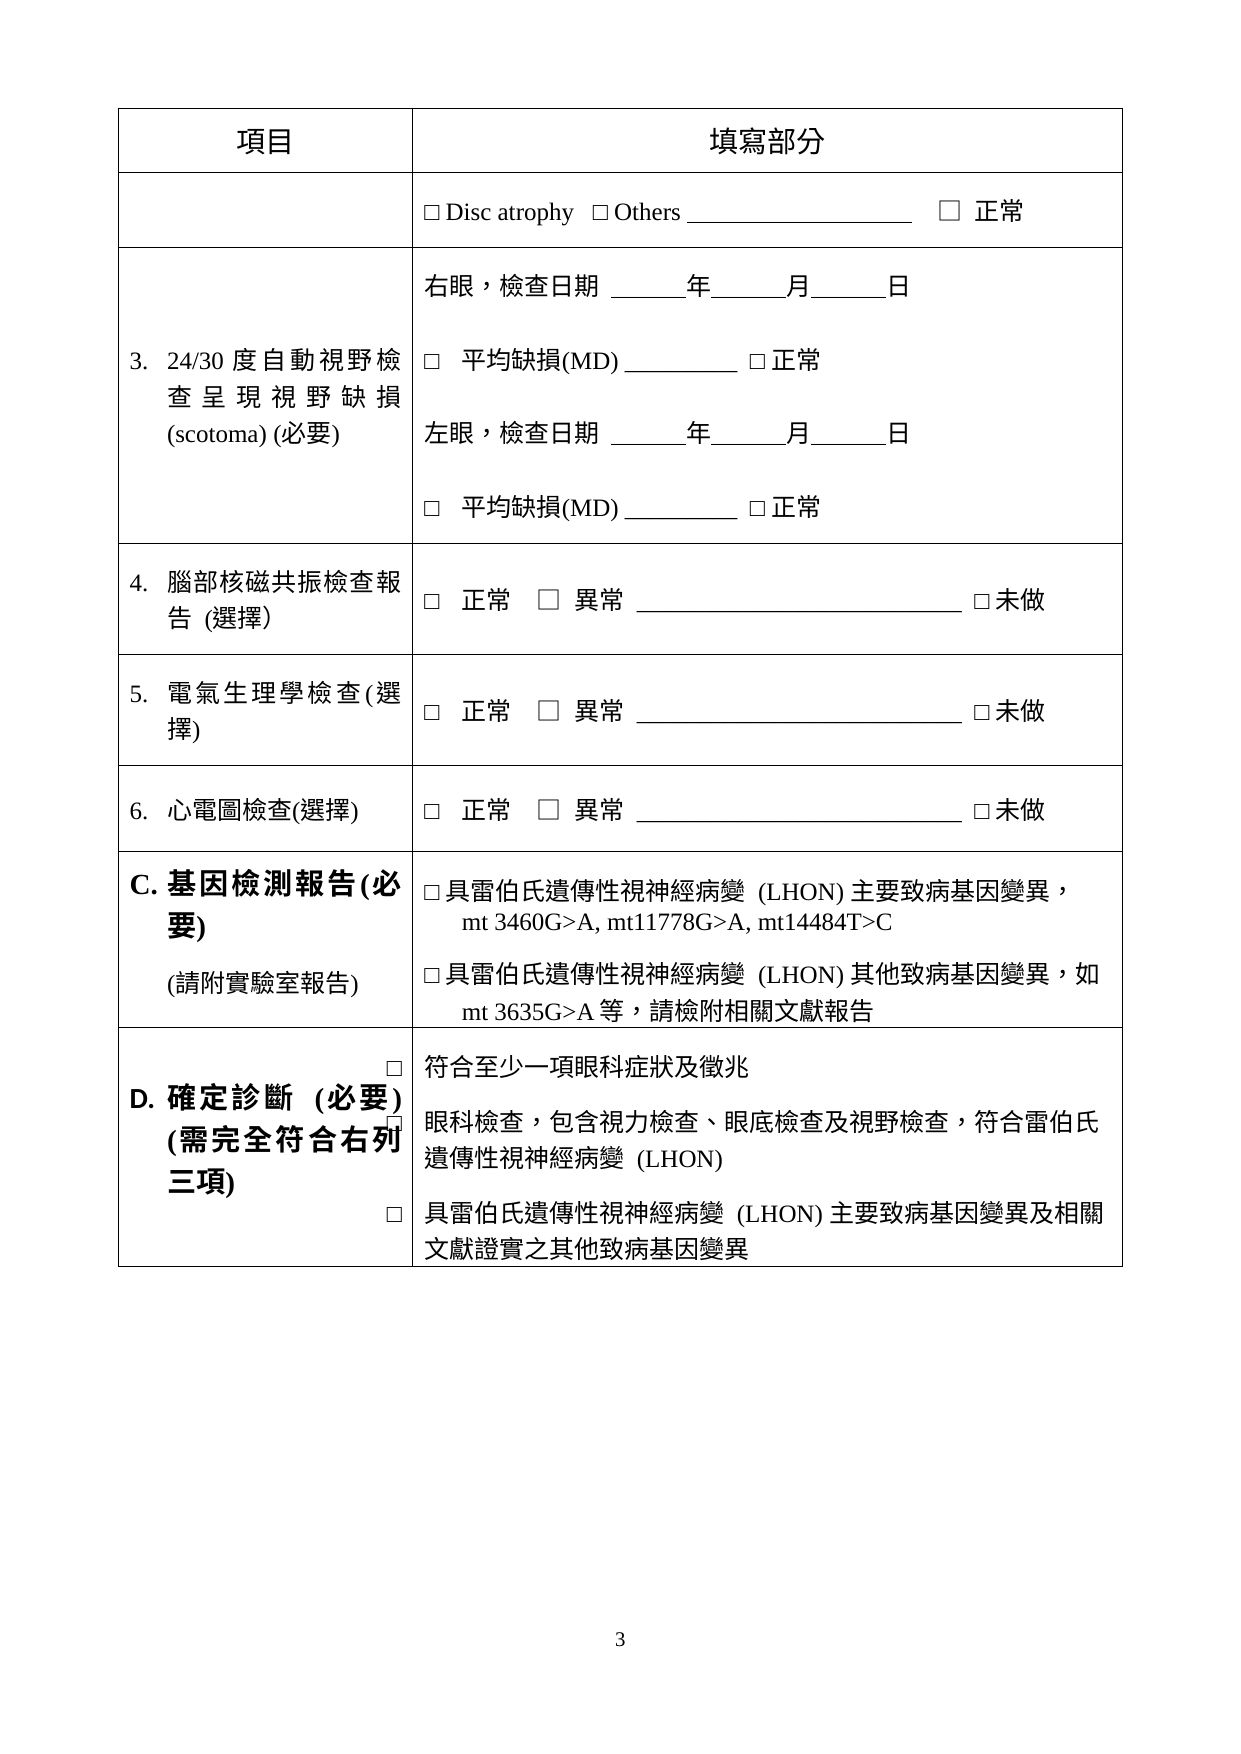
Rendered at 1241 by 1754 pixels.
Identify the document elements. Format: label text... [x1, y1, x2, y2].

table_cell 正常 □ 異常 __________________________ □ 未做 [413, 655, 1122, 765]
table_cell 24/30度自動視野檢查呈現視野缺損(scotoma) (必要) [119, 248, 412, 543]
table_cell [119, 173, 412, 247]
table_header 填寫部分 [413, 109, 1122, 172]
table_cell 腦部核磁共振檢查報告 (選擇） [119, 544, 412, 654]
table_cell 正常 □ 異常 __________________________ □ 未做 [413, 544, 1122, 654]
table_cell □ Disc atrophy □ Others ＿＿＿＿＿＿＿＿＿ □ 正常 [413, 173, 1122, 247]
table_cell 心電圖檢查(選擇) [119, 766, 412, 851]
table_cell 確定診斷 (必要) (需完全符合右列三項) [119, 1028, 412, 1266]
table_cell 右眼，檢查日期 ＿＿＿年＿＿＿月＿＿＿日 平均缺損(MD) _________ □ 正常 左眼，檢查日期 ＿＿＿年＿＿＿月＿＿＿日 平均缺損(MD) _________ □ 正常 [413, 248, 1122, 543]
table_cell 符合至少一項眼科症狀及徵兆 眼科檢查，包含視力檢查、眼底檢查及視野檢查，符合雷伯氏遺傳性視神經病變 (LHON) 具雷伯氏遺傳性視神經病變 (LHON) 主要致病基因變異及相關文獻證實之其他致病基因變異 [413, 1028, 1122, 1266]
table_cell □ 具雷伯氏遺傳性視神經病變 (LHON) 主要致病基因變異， mt 3460G>A, mt11778G>A, mt14484T>C □ 具雷伯氏遺傳性視神經病變 (LHON) 其他致病基因變異，如 mt 3635G>A等，請檢附相關文獻報告 [413, 852, 1122, 1027]
table_cell 正常 □ 異常 __________________________ □ 未做 [413, 766, 1122, 851]
table_cell 基因檢測報告(必要) (請附實驗室報告) [119, 852, 412, 1027]
table_header 項目 [119, 109, 412, 172]
table_cell 電氣生理學檢查(選擇) [119, 655, 412, 765]
